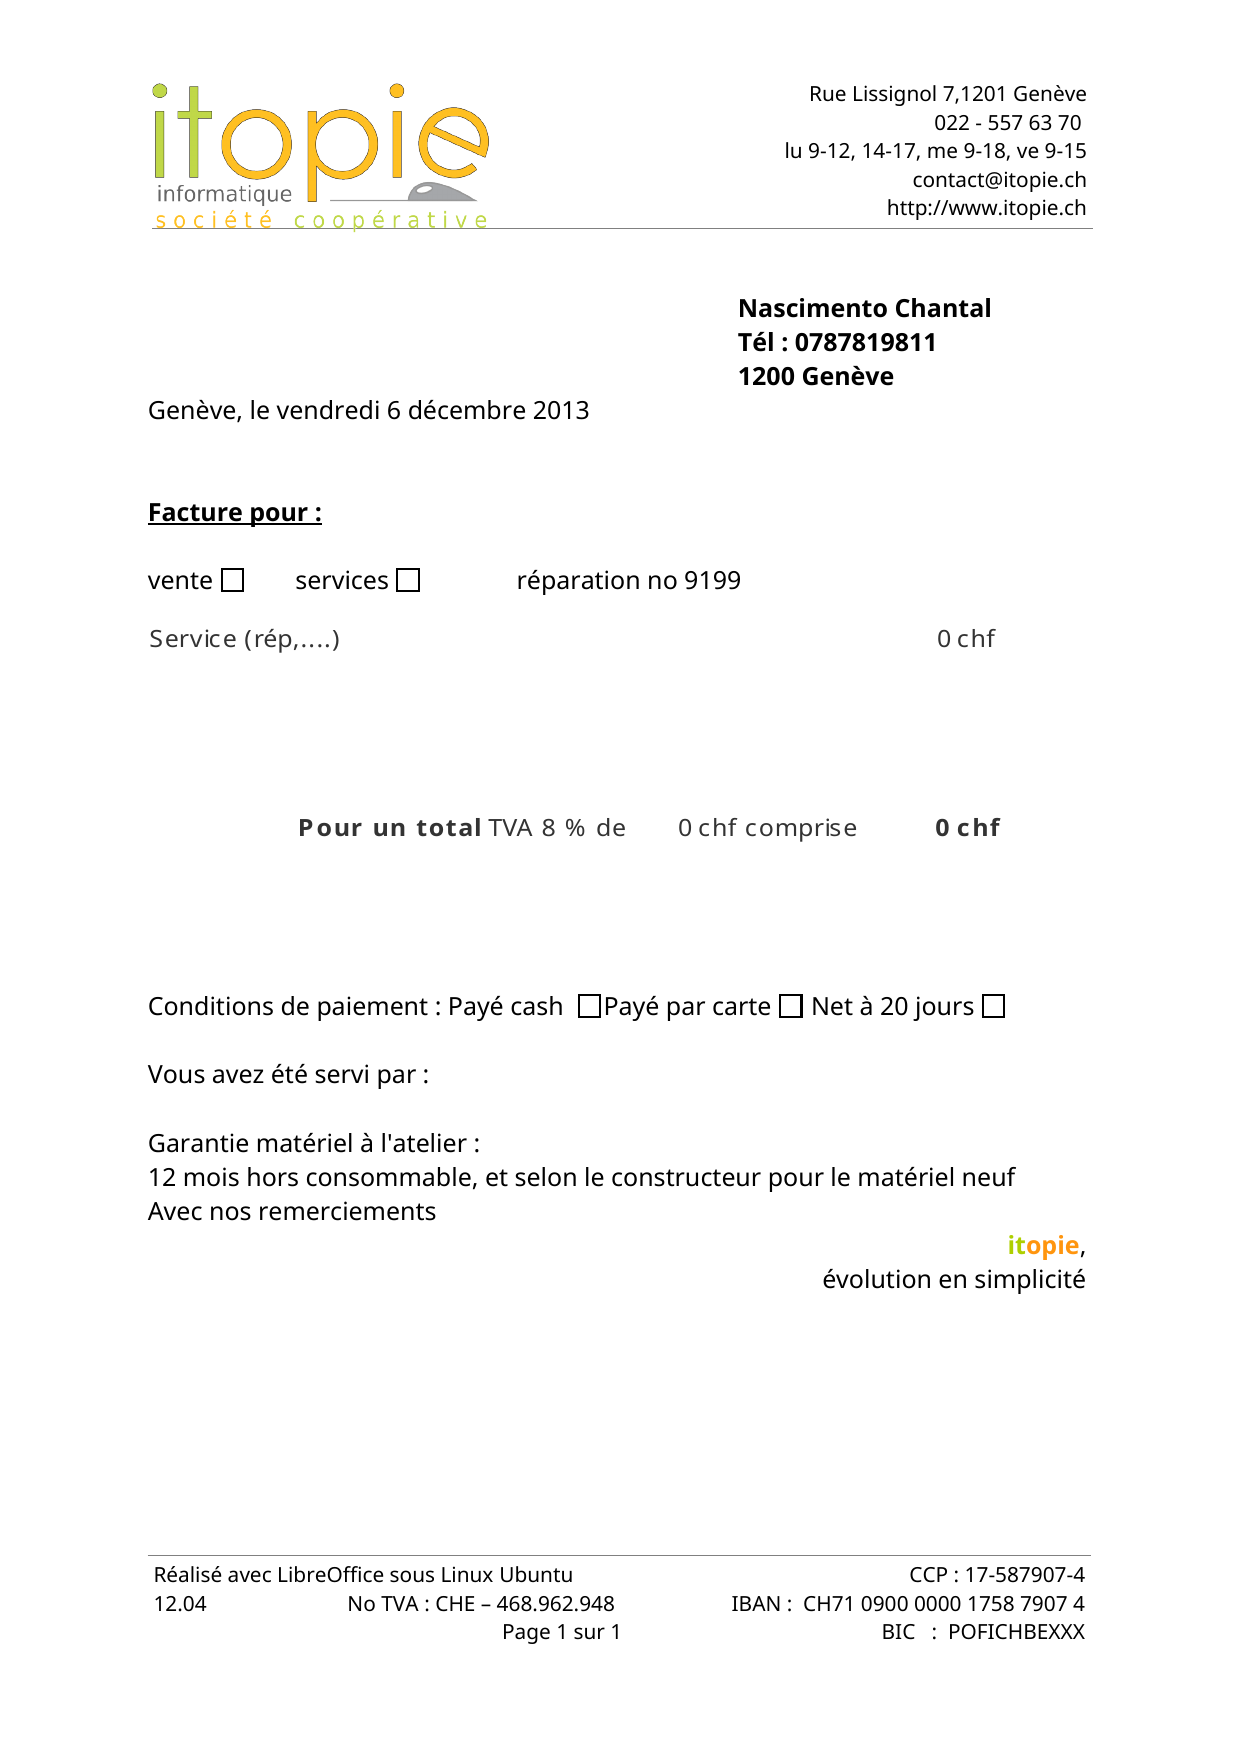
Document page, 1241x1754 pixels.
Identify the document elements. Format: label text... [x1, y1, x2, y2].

text Facture pour : [148, 495, 1093, 529]
text Vous avez été servi par : [148, 1057, 1093, 1091]
text itopie, [148, 1227, 1093, 1262]
text Avec nos remerciements [148, 1193, 1093, 1227]
text Garantie matériel à l'atelier : [148, 1125, 1093, 1159]
text Conditions de paiement : Payé cash Payé par carte Net à 20 jours [148, 989, 1093, 1023]
text Nascimento Chantal [148, 290, 1093, 324]
text Genève, le vendredi 6 décembre 2013 [148, 392, 1093, 427]
picture [138, 72, 500, 244]
text évolution en simplicité [148, 1262, 1093, 1296]
text vente services réparation no 9199 [148, 563, 1093, 597]
text Tél : 0787819811 [148, 324, 1093, 358]
text 1200 Genève [148, 358, 1093, 392]
text 12 mois hors consommable, et selon le constructeur pour le matériel neuf [148, 1159, 1093, 1193]
